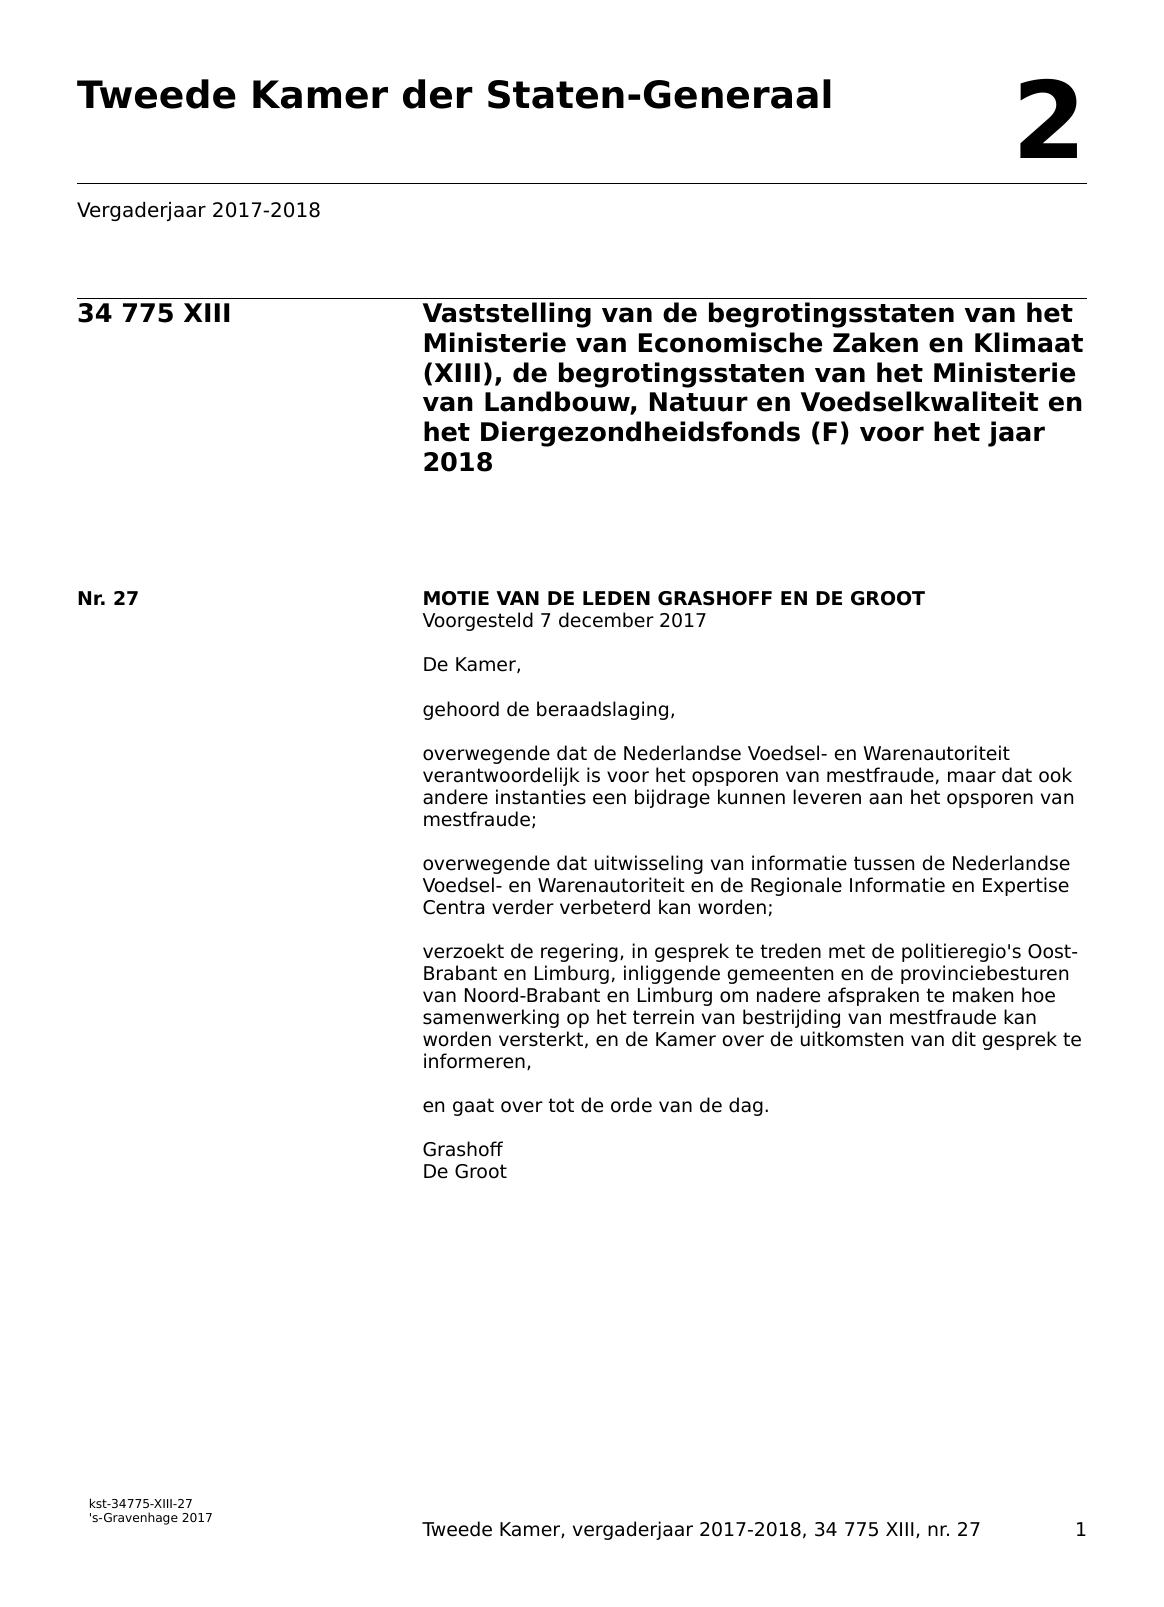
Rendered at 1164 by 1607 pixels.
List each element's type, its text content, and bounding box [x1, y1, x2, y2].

text De Groot [422, 1161, 1087, 1183]
text overwegende dat uitwisseling van informatie tussen de Nederlandse Voedsel- en Warenautoriteit en de Regionale Informatie en Expertise Centra verder verbeterd kan worden; [422, 853, 1087, 919]
table_cell Vergaderjaar 2017-2018 [77, 184, 1087, 298]
text Grashoff [422, 1139, 1087, 1161]
text en gaat over tot de orde van de dag. [422, 1095, 1087, 1117]
table_header 2 [886, 59, 1087, 183]
text De Kamer, [422, 654, 1087, 676]
text verzoekt de regering, in gesprek te treden met de politieregio's Oost-Brabant en Limburg, inliggende gemeenten en de provinciebesturen van Noord-Brabant en Limburg om nadere afspraken te maken hoe samenwerking op het terrein van bestrijding van mestfraude kan worden versterkt, en de Kamer over de uitkomsten van dit gesprek te informeren, [422, 941, 1087, 1073]
text Voorgesteld 7 december 2017 [422, 610, 1087, 632]
subtitle Nr. 27 MOTIE VAN DE LEDEN GRASHOFF EN DE GROOT [77, 588, 1087, 610]
text gehoord de beraadslaging, [422, 698, 1087, 720]
text kst-34775-XIII-27 [88, 1497, 323, 1511]
subtitle 34 775 XIII Vaststelling van de begrotingsstaten van het Ministerie van Economische Zaken en Klimaat (XIII), de begrotingsstaten van het Ministerie van Landbouw, Natuur en Voedselkwaliteit en het Diergezondheidsfonds (F) voor het jaar 2018 [77, 299, 1087, 477]
text 's-Gravenhage 2017 [88, 1511, 323, 1525]
text overwegende dat de Nederlandse Voedsel- en Warenautoriteit verantwoordelijk is voor het opsporen van mestfraude, maar dat ook andere instanties een bijdrage kunnen leveren aan het opsporen van mestfraude; [422, 743, 1087, 831]
table_header Tweede Kamer der Staten-Generaal [77, 59, 886, 183]
